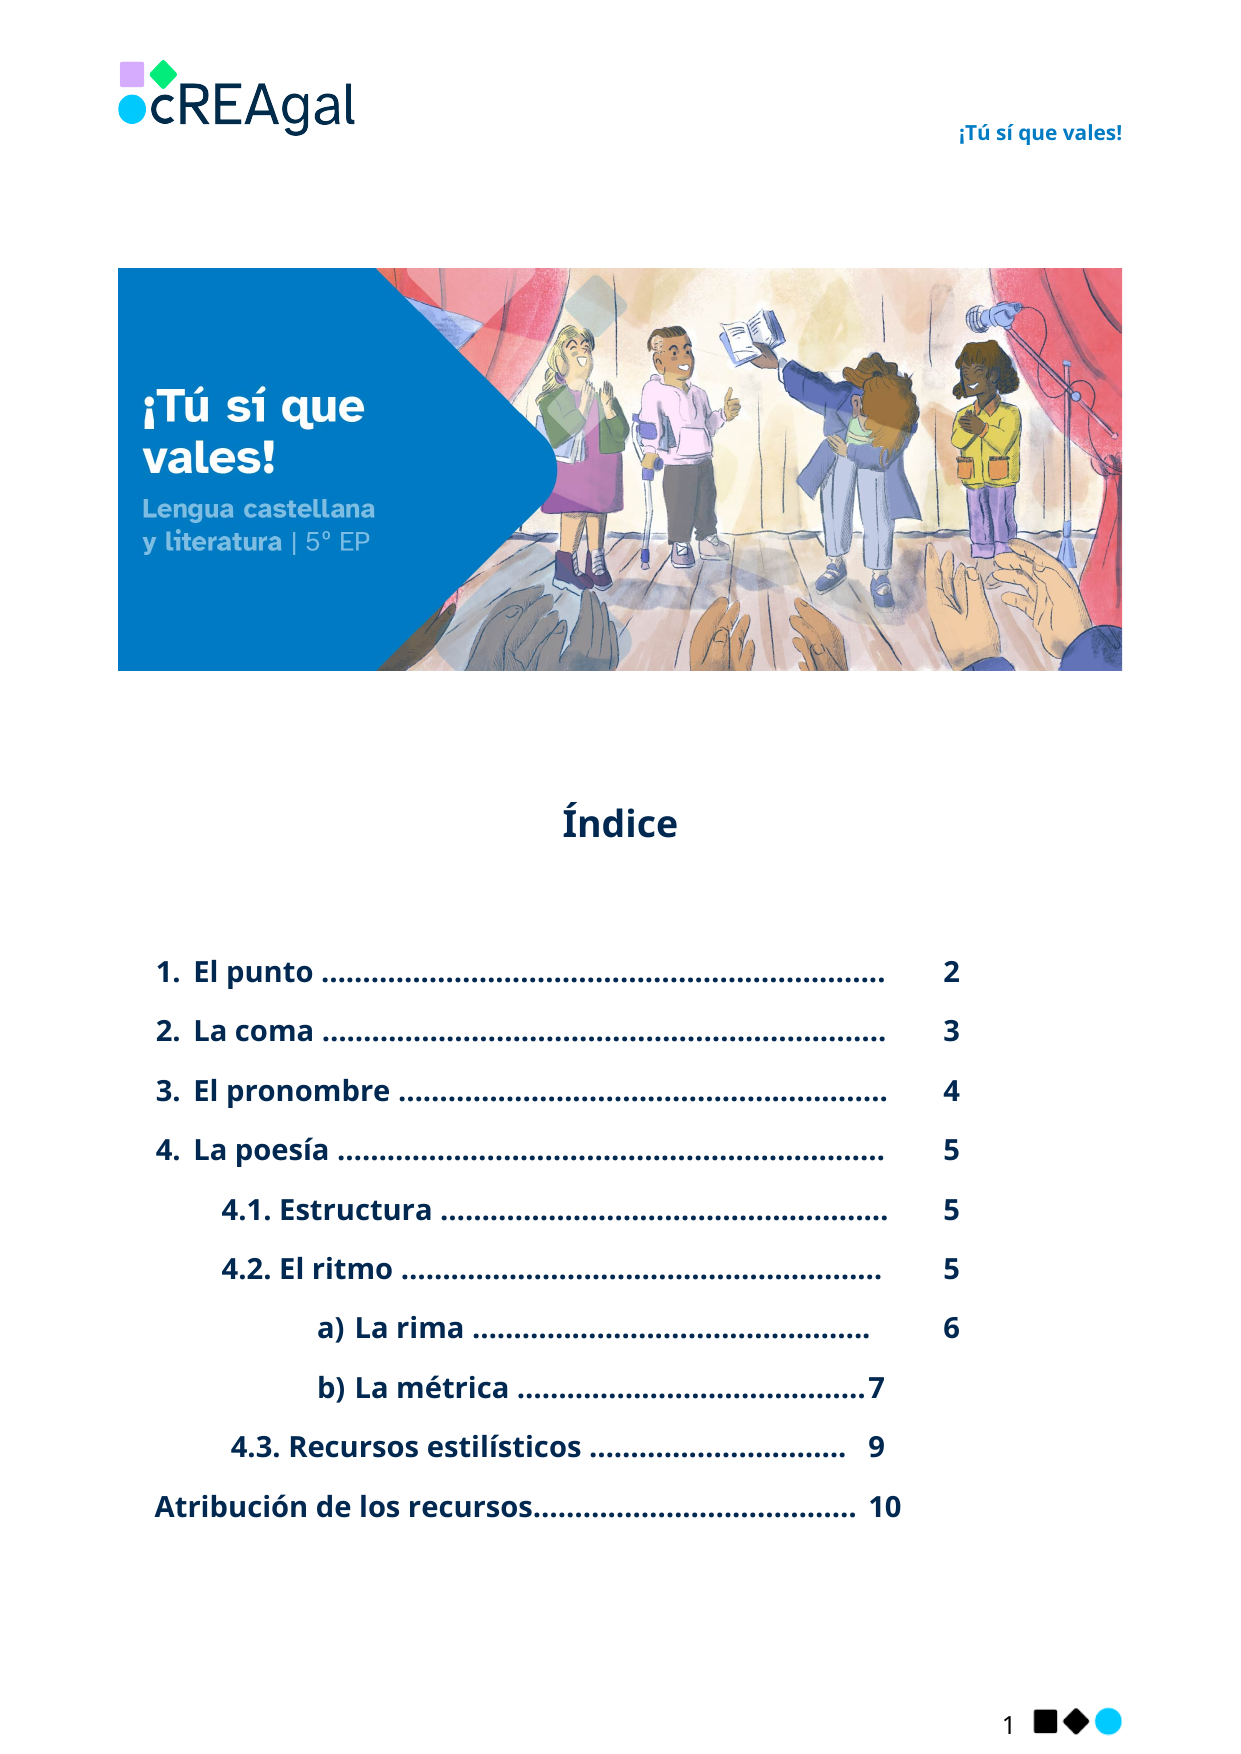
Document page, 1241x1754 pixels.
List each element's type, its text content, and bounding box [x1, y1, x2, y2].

list El punto ………………………………………………………….. 2 [156, 951, 1122, 991]
list El pronombre ………………………………………………….. 4 [156, 1070, 1122, 1109]
text 4.2. El ritmo ……………….………………………………… 5 [221, 1248, 1122, 1288]
text Índice [118, 798, 1122, 849]
list La coma ………………………………………………………….. 3 [156, 1010, 1122, 1050]
list La rima ……………….……………………….. 6 [317, 1308, 1122, 1347]
text 4.3. Recursos estilísticos …………………………. 9 [231, 1427, 1122, 1466]
picture [1033, 1707, 1123, 1736]
list La métrica …………………………………… 7 [317, 1367, 1122, 1407]
list La poesía ………………………………………………………… 5 [156, 1129, 1122, 1169]
text 4.1. Estructura ……………………………………………… 5 [221, 1189, 1122, 1228]
picture [118, 268, 1123, 671]
text Atribución de los recursos………………………………… 10 [118, 1486, 1122, 1526]
picture [118, 60, 355, 136]
